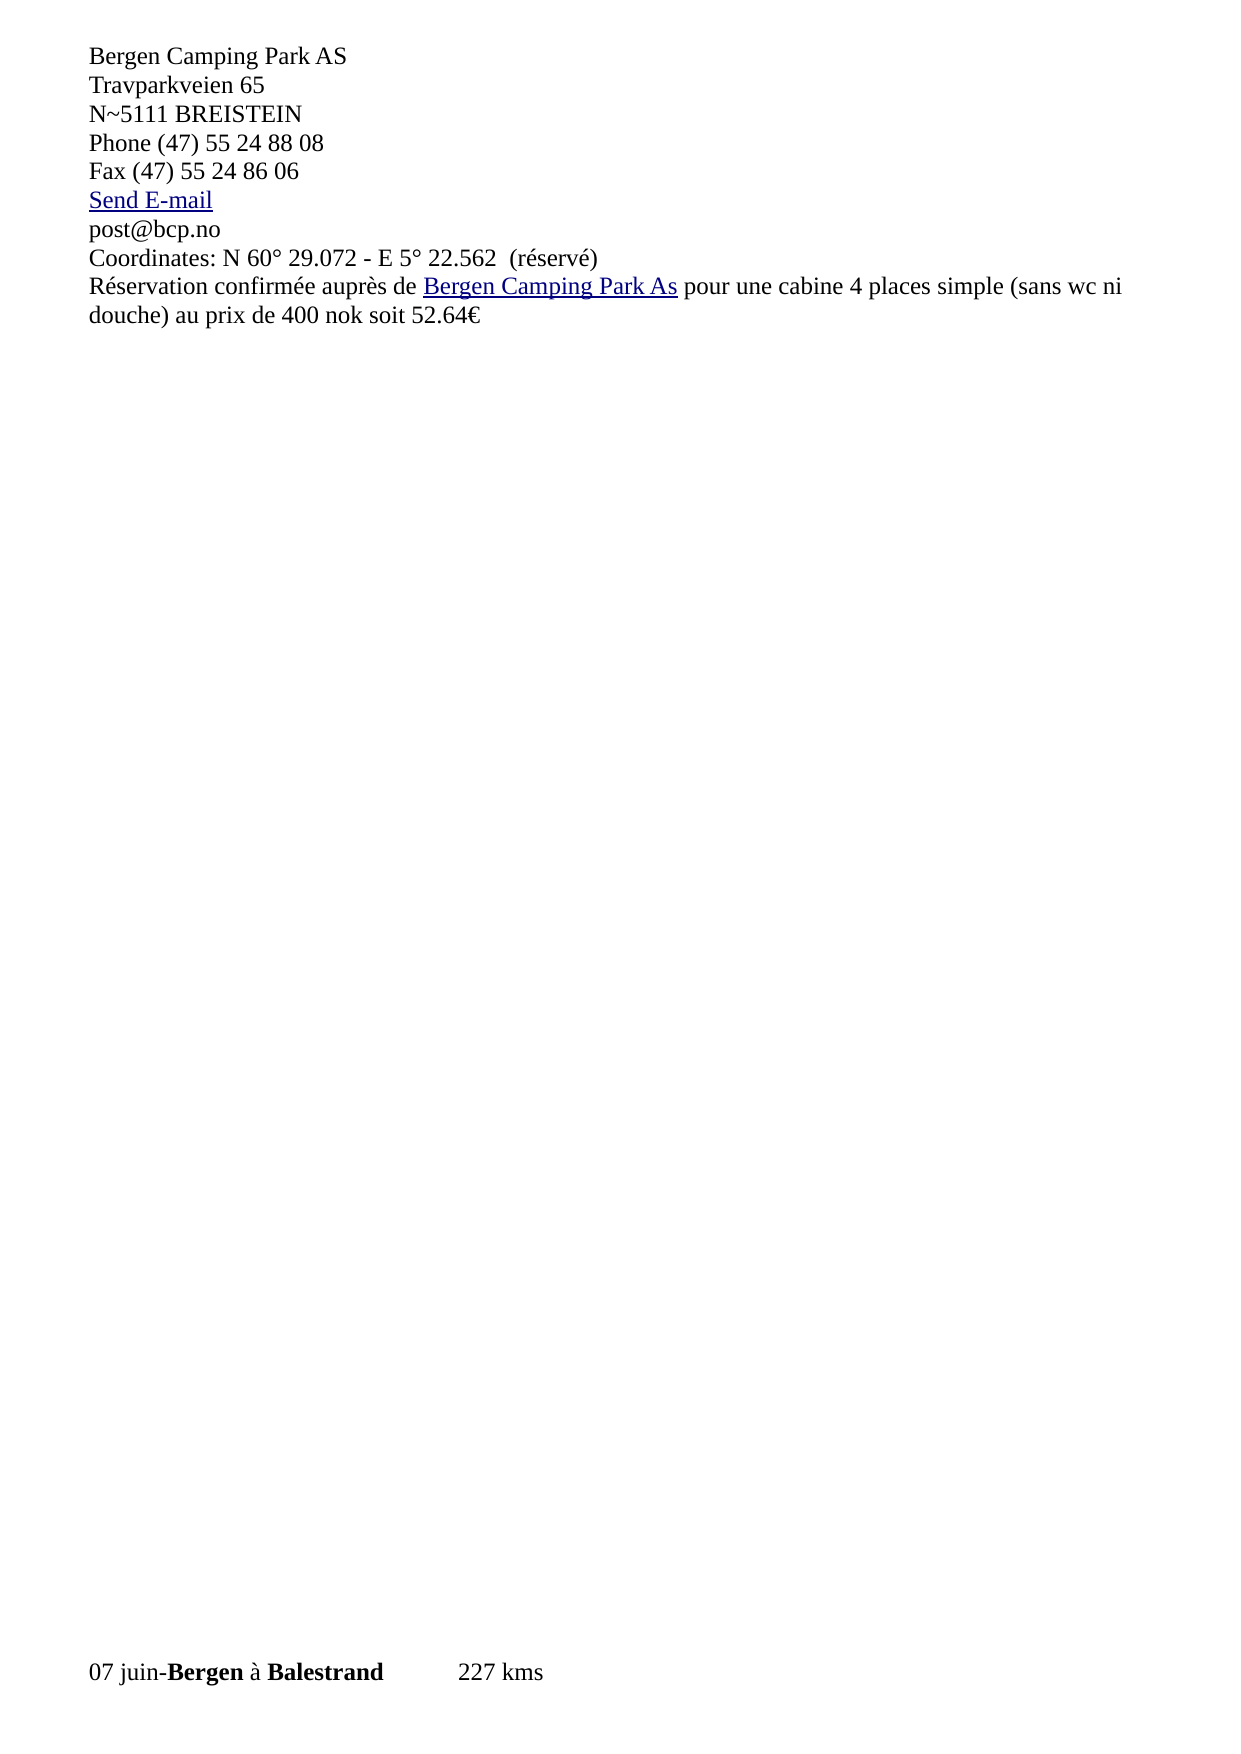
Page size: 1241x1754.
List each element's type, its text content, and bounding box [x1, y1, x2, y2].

text Réservation confirmée auprès de Bergen Camping Park As pour une cabine 4 places simple (sans wc ni douche) au prix de 400 nok soit 52.64€ [88, 271, 1152, 329]
text Send E-mail [88, 185, 1152, 214]
text Coordinates: N 60° 29.072 - E 5° 22.562 (réservé) [88, 243, 1152, 271]
text Bergen Camping Park AS Travparkveien 65 N~5111 BREISTEIN Phone (47) 55 24 88 08 Fax (47) 55 24 86 06 [88, 41, 1152, 185]
text post@bcp.no [88, 214, 1152, 243]
text 07 juin-Bergen à Balestrand 227 kms [88, 1657, 1152, 1686]
